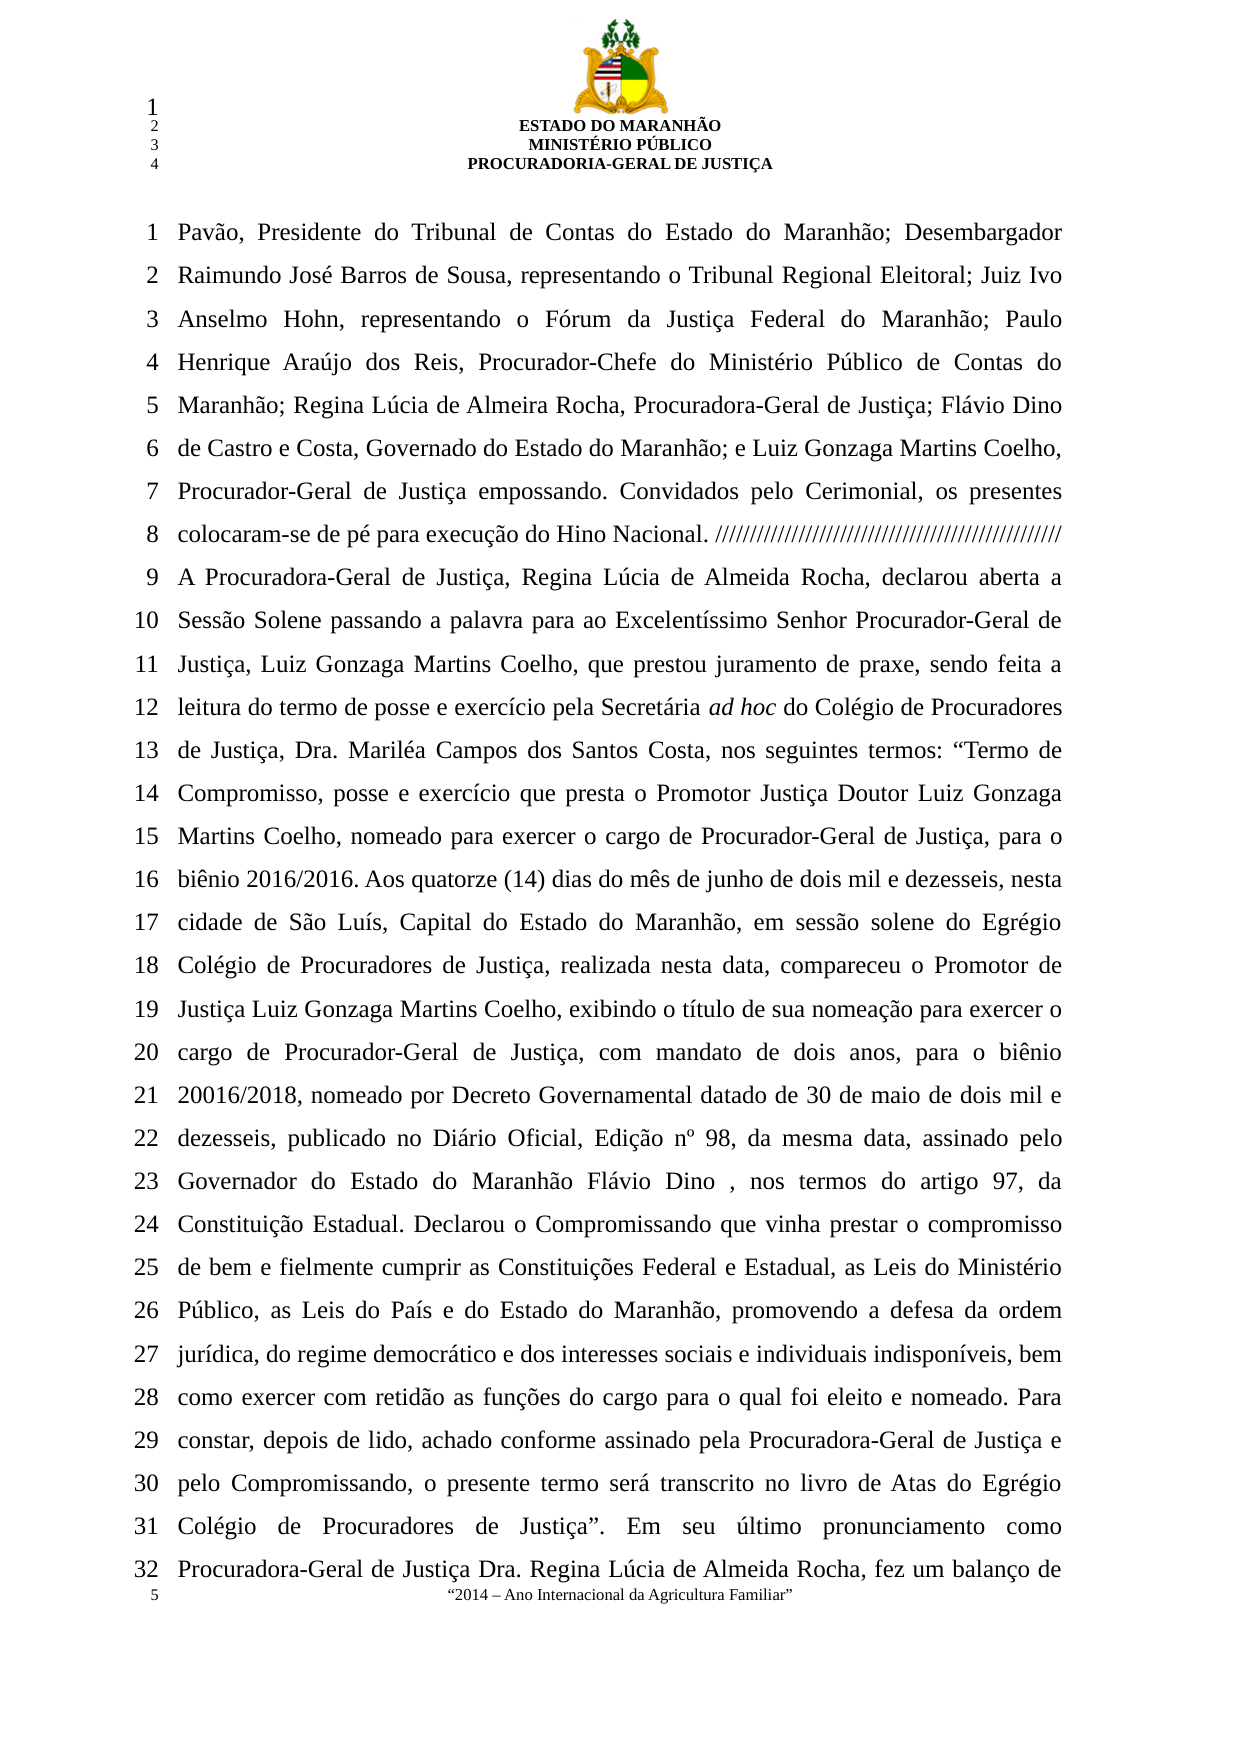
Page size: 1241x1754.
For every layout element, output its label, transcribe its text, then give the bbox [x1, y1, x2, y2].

text A Procuradora-Geral de Justiça, Regina Lúcia de Almeida Rocha, declarou aberta a Sessão Solene passando a palavra para ao Excelentíssimo Senhor Procurador-Geral de Justiça, Luiz Gonzaga Martins Coelho, que prestou juramento de praxe, sendo feita a leitura do termo de posse e exercício pela Secretária ad hoc do Colégio de Procuradores de Justiça, Dra. Mariléa Campos dos Santos Costa, nos seguintes termos: “Termo de Compromisso, posse e exercício que presta o Promotor Justiça Doutor Luiz Gonzaga Martins Coelho, nomeado para exercer o cargo de Procurador-Geral de Justiça, para o biênio 2016/2016. Aos quatorze (14) dias do mês de junho de dois mil e dezesseis, nesta cidade de São Luís, Capital do Estado do Maranhão, em sessão solene do Egrégio Colégio de Procuradores de Justiça, realizada nesta data, compareceu o Promotor de Justiça Luiz Gonzaga Martins Coelho, exibindo o título de sua nomeação para exercer o cargo de Procurador-Geral de Justiça, com mandato de dois anos, para o biênio 20016/2018, nomeado por Decreto Governamental datado de 30 de maio de dois mil e dezesseis, publicado no Diário Oficial, Edição nº 98, da mesma data, assinado pelo Governador do Estado do Maranhão Flávio Dino , nos termos do artigo 97, da Constituição Estadual. Declarou o Compromissando que vinha prestar o compromisso de bem e fielmente cumprir as Constituições Federal e Estadual, as Leis do Ministério Público, as Leis do País e do Estado do Maranhão, promovendo a defesa da ordem jurídica, do regime democrático e dos interesses sociais e individuais indisponíveis, bem como exercer com retidão as funções do cargo para o qual foi eleito e nomeado. Para constar, depois de lido, achado conforme assinado pela Procuradora-Geral de Justiça e pelo Compromissando, o presente termo será transcrito no livro de Atas do Egrégio Colégio de Procuradores de Justiça”. Em seu último pronunciamento como Procuradora-Geral de Justiça Dra. Regina Lúcia de Almeida Rocha, fez um balanço de [177, 562, 1063, 1583]
text Pavão, Presidente do Tribunal de Contas do Estado do Maranhão; Desembargador Raimundo José Barros de Sousa, representando o Tribunal Regional Eleitoral; Juiz Ivo Anselmo Hohn, representando o Fórum da Justiça Federal do Maranhão; Paulo Henrique Araújo dos Reis, Procurador-Chefe do Ministério Público de Contas do Maranhão; Regina Lúcia de Almeira Rocha, Procuradora-Geral de Justiça; Flávio Dino de Castro e Costa, Governado do Estado do Maranhão; e Luiz Gonzaga Martins Coelho, Procurador-Geral de Justiça empossando. Convidados pelo Cerimonial, os presentes colocaram-se de pé para execução do Hino Nacional. ////////////////////////////////////////////////// [177, 217, 1063, 548]
